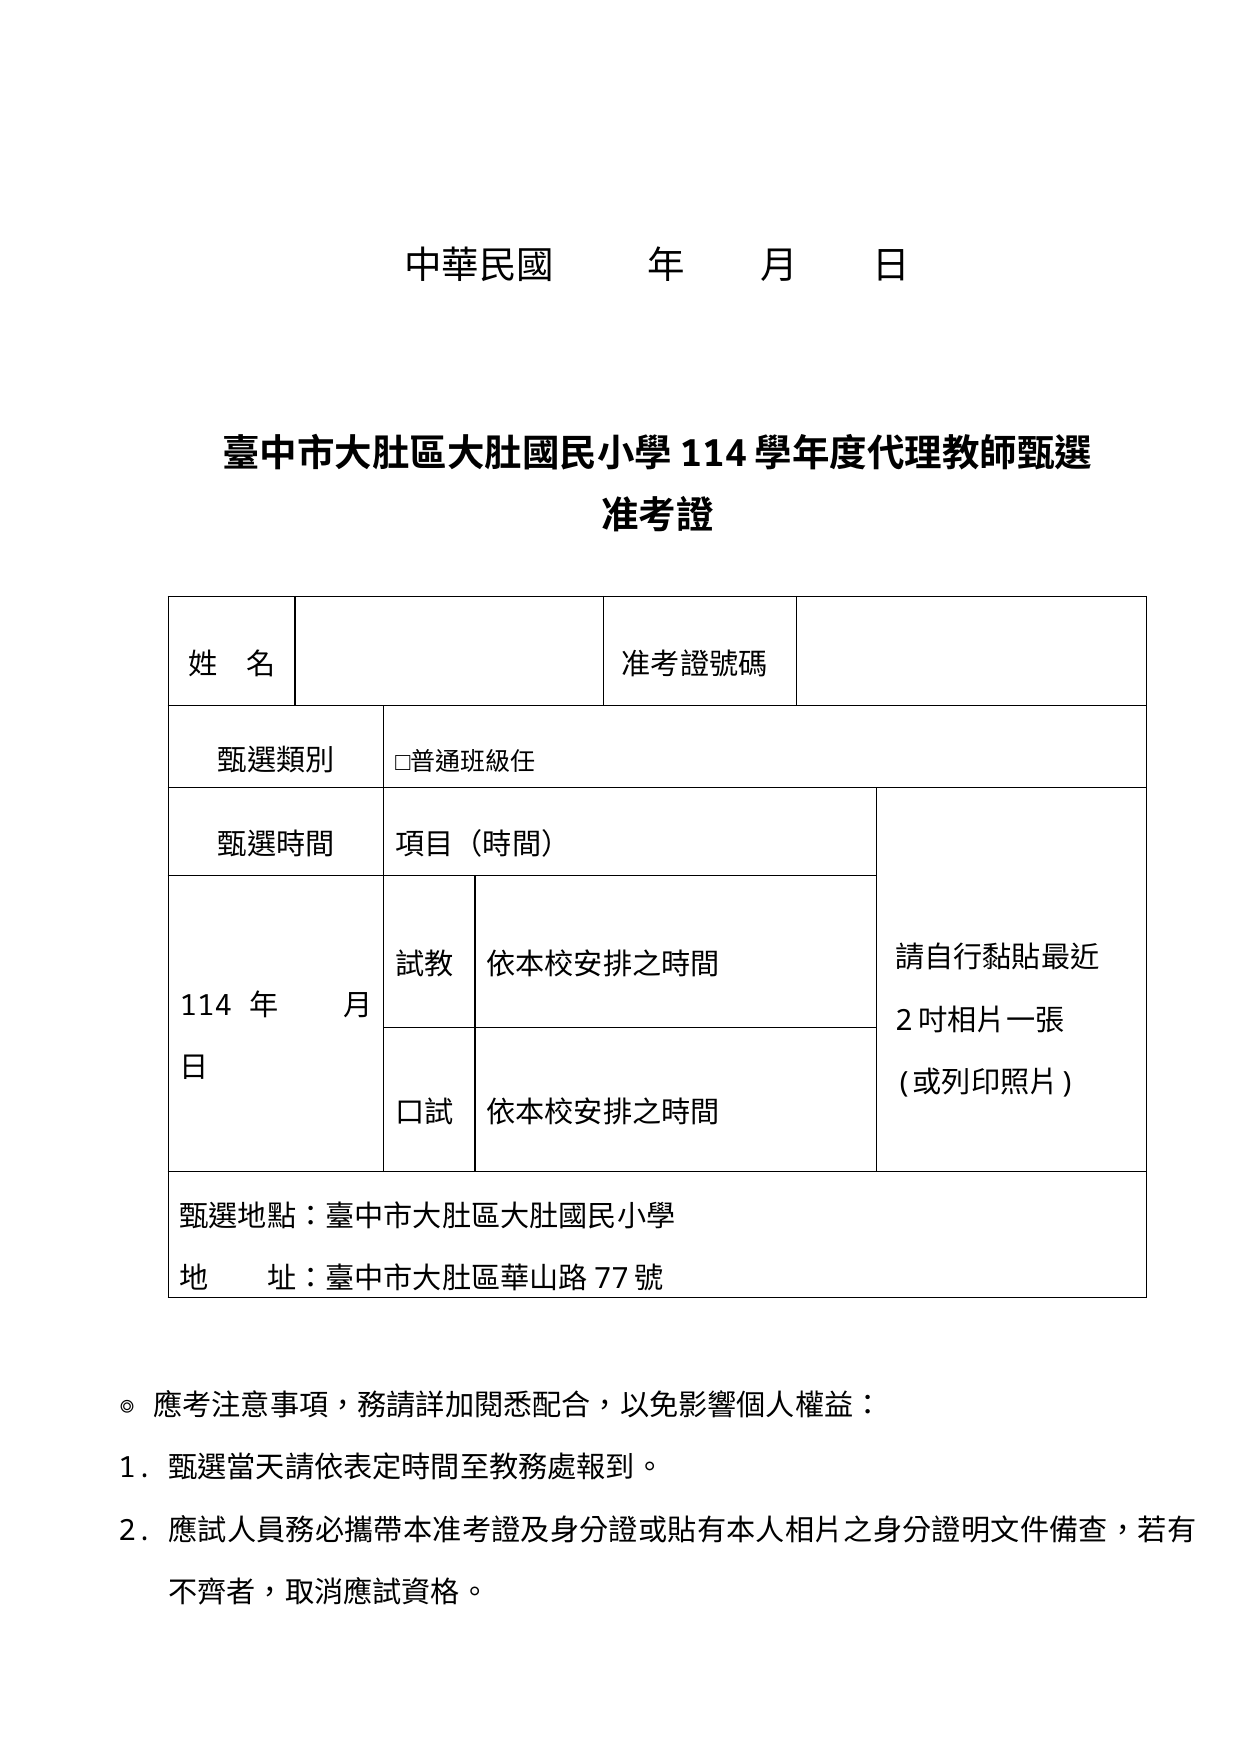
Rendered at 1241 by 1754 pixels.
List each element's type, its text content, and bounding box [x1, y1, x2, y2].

table_cell 依本校安排之時間 [476, 1028, 876, 1171]
table_header [296, 597, 603, 705]
table_cell 請自行黏貼最近 2吋相片一張 (或列印照片) [877, 788, 1146, 1171]
table_header 准考證號碼 [604, 597, 796, 705]
table_cell 甄選時間 [169, 788, 383, 875]
table_cell 項目（時間） [384, 788, 876, 875]
table_cell □普通班級任 [384, 706, 1146, 787]
table_cell 甄選類別 [169, 706, 383, 787]
table_cell 甄選地點：臺中市大肚區大肚國民小學 地 址：臺中市大肚區華山路77號 [169, 1172, 1146, 1297]
table_cell 依本校安排之時間 [476, 876, 876, 1027]
table_cell 114年 月 日 [169, 876, 383, 1171]
text 中華民國 年 月 日 [118, 221, 1196, 283]
table_cell 口試 [384, 1028, 474, 1171]
text 臺中市大肚區大肚國民小學114學年度代理教師甄選 [118, 408, 1196, 471]
text ◎ 應考注意事項，務請詳加閱悉配合，以免影響個人權益： [118, 1361, 1196, 1423]
list 甄選當天請依表定時間至教務處報到。 [118, 1423, 1196, 1486]
table_header 姓 名 [169, 597, 294, 705]
table_header [797, 597, 1146, 705]
table_cell 試教 [384, 876, 474, 1027]
text 准考證 [118, 471, 1196, 533]
list 應試人員務必攜帶本准考證及身分證或貼有本人相片之身分證明文件備查，若有不齊者，取消應試資格。 [118, 1486, 1196, 1611]
